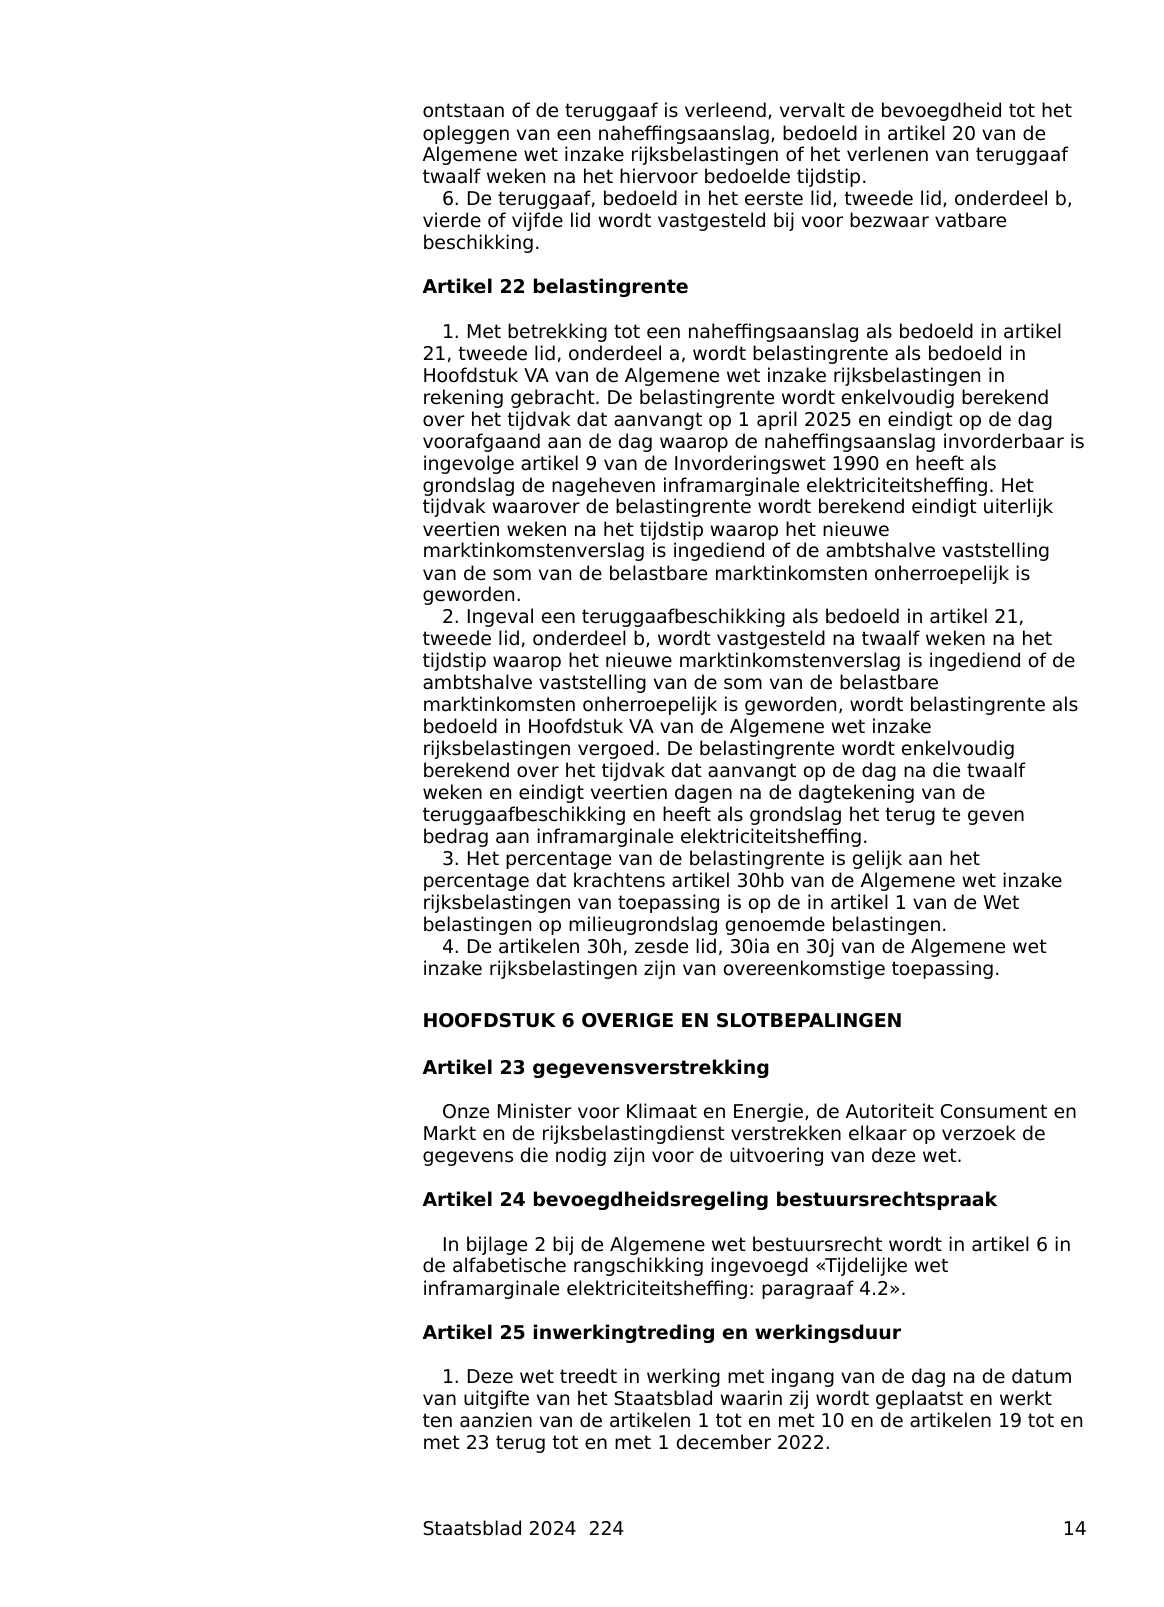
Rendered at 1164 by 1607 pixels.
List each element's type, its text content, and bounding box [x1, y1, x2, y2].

text 3. Het percentage van de belastingrente is gelijk aan het percentage dat krachtens artikel 30hb van de Algemene wet inzake rijksbelastingen van toepassing is op de in artikel 1 van de Wet belastingen op milieugrondslag genoemde belastingen. [422, 848, 1087, 936]
subtitle HOOFDSTUK 6 OVERIGE EN SLOTBEPALINGEN [422, 1010, 1087, 1032]
text 1. Deze wet treedt in werking met ingang van de dag na de datum van uitgifte van het Staatsblad waarin zij wordt geplaatst en werkt ten aanzien van de artikelen 1 tot en met 10 en de artikelen 19 tot en met 23 terug tot en met 1 december 2022. [422, 1366, 1087, 1454]
text 2. Ingeval een teruggaafbeschikking als bedoeld in artikel 21, tweede lid, onderdeel b, wordt vastgesteld na twaalf weken na het tijdstip waarop het nieuwe marktinkomstenverslag is ingediend of de ambtshalve vaststelling van de som van de belastbare marktinkomsten onherroepelijk is geworden, wordt belastingrente als bedoeld in Hoofdstuk VA van de Algemene wet inzake rijksbelastingen vergoed. De belastingrente wordt enkelvoudig berekend over het tijdvak dat aanvangt op de dag na die twaalf weken en eindigt veertien dagen na de dagtekening van de teruggaafbeschikking en heeft als grondslag het terug te geven bedrag aan inframarginale elektriciteitsheffing. [422, 606, 1087, 848]
subtitle Artikel 23 gegevensverstrekking [422, 1057, 1087, 1079]
text 6. De teruggaaf, bedoeld in het eerste lid, tweede lid, onderdeel b, vierde of vijfde lid wordt vastgesteld bij voor bezwaar vatbare beschikking. [422, 188, 1087, 254]
subtitle Artikel 25 inwerkingtreding en werkingsduur [422, 1322, 1087, 1343]
subtitle Artikel 22 belastingrente [422, 276, 1087, 298]
text ontstaan of de teruggaaf is verleend, vervalt de bevoegdheid tot het opleggen van een naheffingsaanslag, bedoeld in artikel 20 van de Algemene wet inzake rijksbelastingen of het verlenen van teruggaaf twaalf weken na het hiervoor bedoelde tijdstip. [422, 100, 1087, 188]
text 4. De artikelen 30h, zesde lid, 30ia en 30j van de Algemene wet inzake rijksbelastingen zijn van overeenkomstige toepassing. [422, 936, 1087, 980]
text In bijlage 2 bij de Algemene wet bestuursrecht wordt in artikel 6 in de alfabetische rangschikking ingevoegd «Tijdelijke wet inframarginale elektriciteitsheffing: paragraaf 4.2». [422, 1233, 1087, 1299]
text 1. Met betrekking tot een naheffingsaanslag als bedoeld in artikel 21, tweede lid, onderdeel a, wordt belastingrente als bedoeld in Hoofdstuk VA van de Algemene wet inzake rijksbelastingen in rekening gebracht. De belastingrente wordt enkelvoudig berekend over het tijdvak dat aanvangt op 1 april 2025 en eindigt op de dag voorafgaand aan de dag waarop de naheffingsaanslag invorderbaar is ingevolge artikel 9 van de Invorderingswet 1990 en heeft als grondslag de nageheven inframarginale elektriciteitsheffing. Het tijdvak waarover de belastingrente wordt berekend eindigt uiterlijk veertien weken na het tijdstip waarop het nieuwe marktinkomstenverslag is ingediend of de ambtshalve vaststelling van de som van de belastbare marktinkomsten onherroepelijk is geworden. [422, 321, 1087, 606]
text Onze Minister voor Klimaat en Energie, de Autoriteit Consument en Markt en de rijksbelastingdienst verstrekken elkaar op verzoek de gegevens die nodig zijn voor de uitvoering van deze wet. [422, 1101, 1087, 1167]
subtitle Artikel 24 bevoegdheidsregeling bestuursrechtspraak [422, 1189, 1087, 1211]
